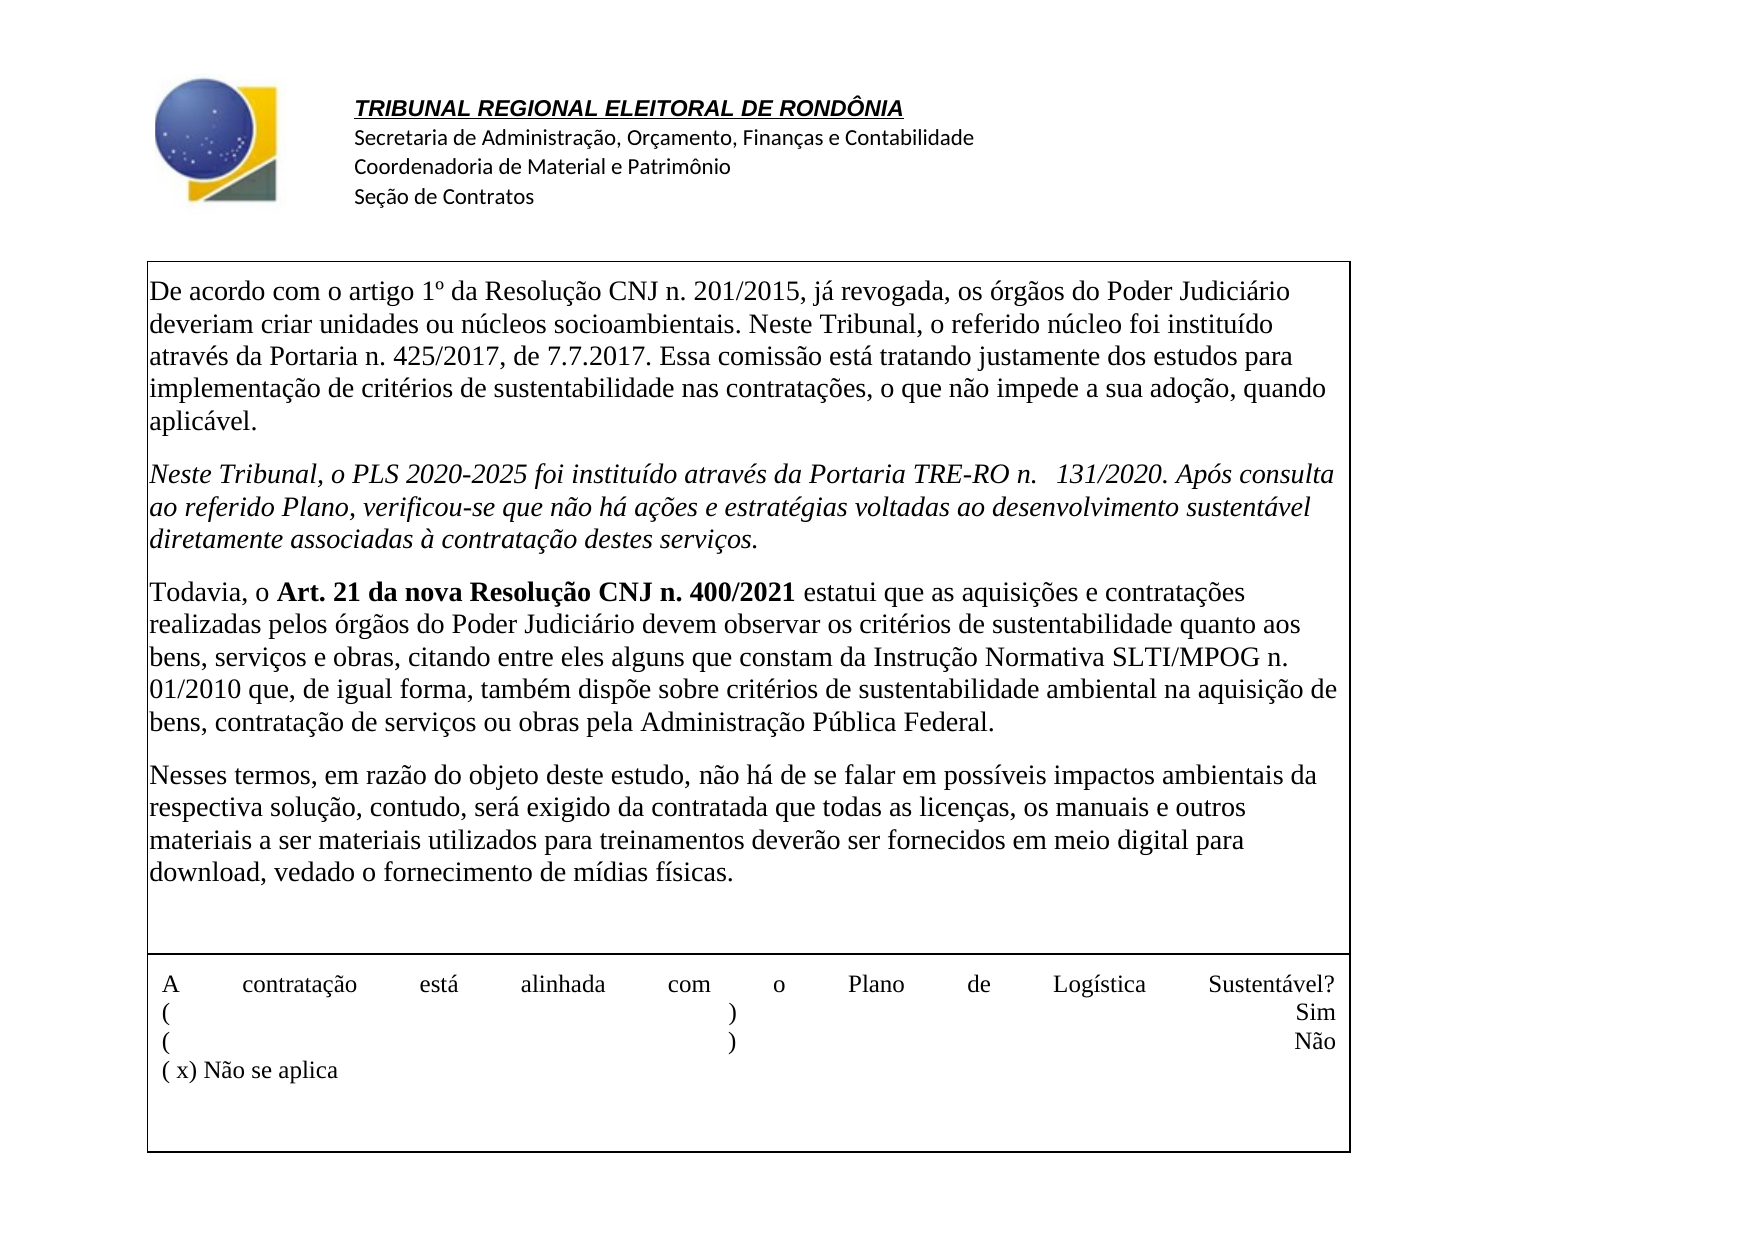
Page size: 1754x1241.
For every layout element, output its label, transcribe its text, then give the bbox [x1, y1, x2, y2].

table_cell A contratação está alinhada com o Plano de Logística Sustentável? ( ) Sim ( ) Não ( x) Não se aplica [148, 955, 1349, 1151]
table_cell De acordo com o artigo 1º da Resolução CNJ n. 201/2015, já revogada, os órgãos do Poder Judiciário deveriam criar unidades ou núcleos socioambientais. Neste Tribunal, o referido núcleo foi instituído através da Portaria n. 425/2017, de 7.7.2017. Essa comissão está tratando justamente dos estudos para implementação de critérios de sustentabilidade nas contratações, o que não impede a sua adoção, quando aplicável. Neste Tribunal, o PLS 2020-2025 foi instituído através da Portaria TRE-RO n. 131/2020. Após consulta ao referido Plano, verificou-se que não há ações e estratégias voltadas ao desenvolvimento sustentável diretamente associadas à contratação destes serviços. Todavia, o Art. 21 da nova Resolução CNJ n. 400/2021 estatui que as aquisições e contratações realizadas pelos órgãos do Poder Judiciário devem observar os critérios de sustentabilidade quanto aos bens, serviços e obras, citando entre eles alguns que constam da Instrução Normativa SLTI/MPOG n. 01/2010 que, de igual forma, também dispõe sobre critérios de sustentabilidade ambiental na aquisição de bens, contratação de serviços ou obras pela Administração Pública Federal. Nesses termos, em razão do objeto deste estudo, não há de se falar em possíveis impactos ambientais da respectiva solução, contudo, será exigido da contratada que todas as licenças, os manuais e outros materiais a ser materiais utilizados para treinamentos deverão ser fornecidos em meio digital para download, vedado o fornecimento de mídias físicas. [148, 262, 1349, 953]
